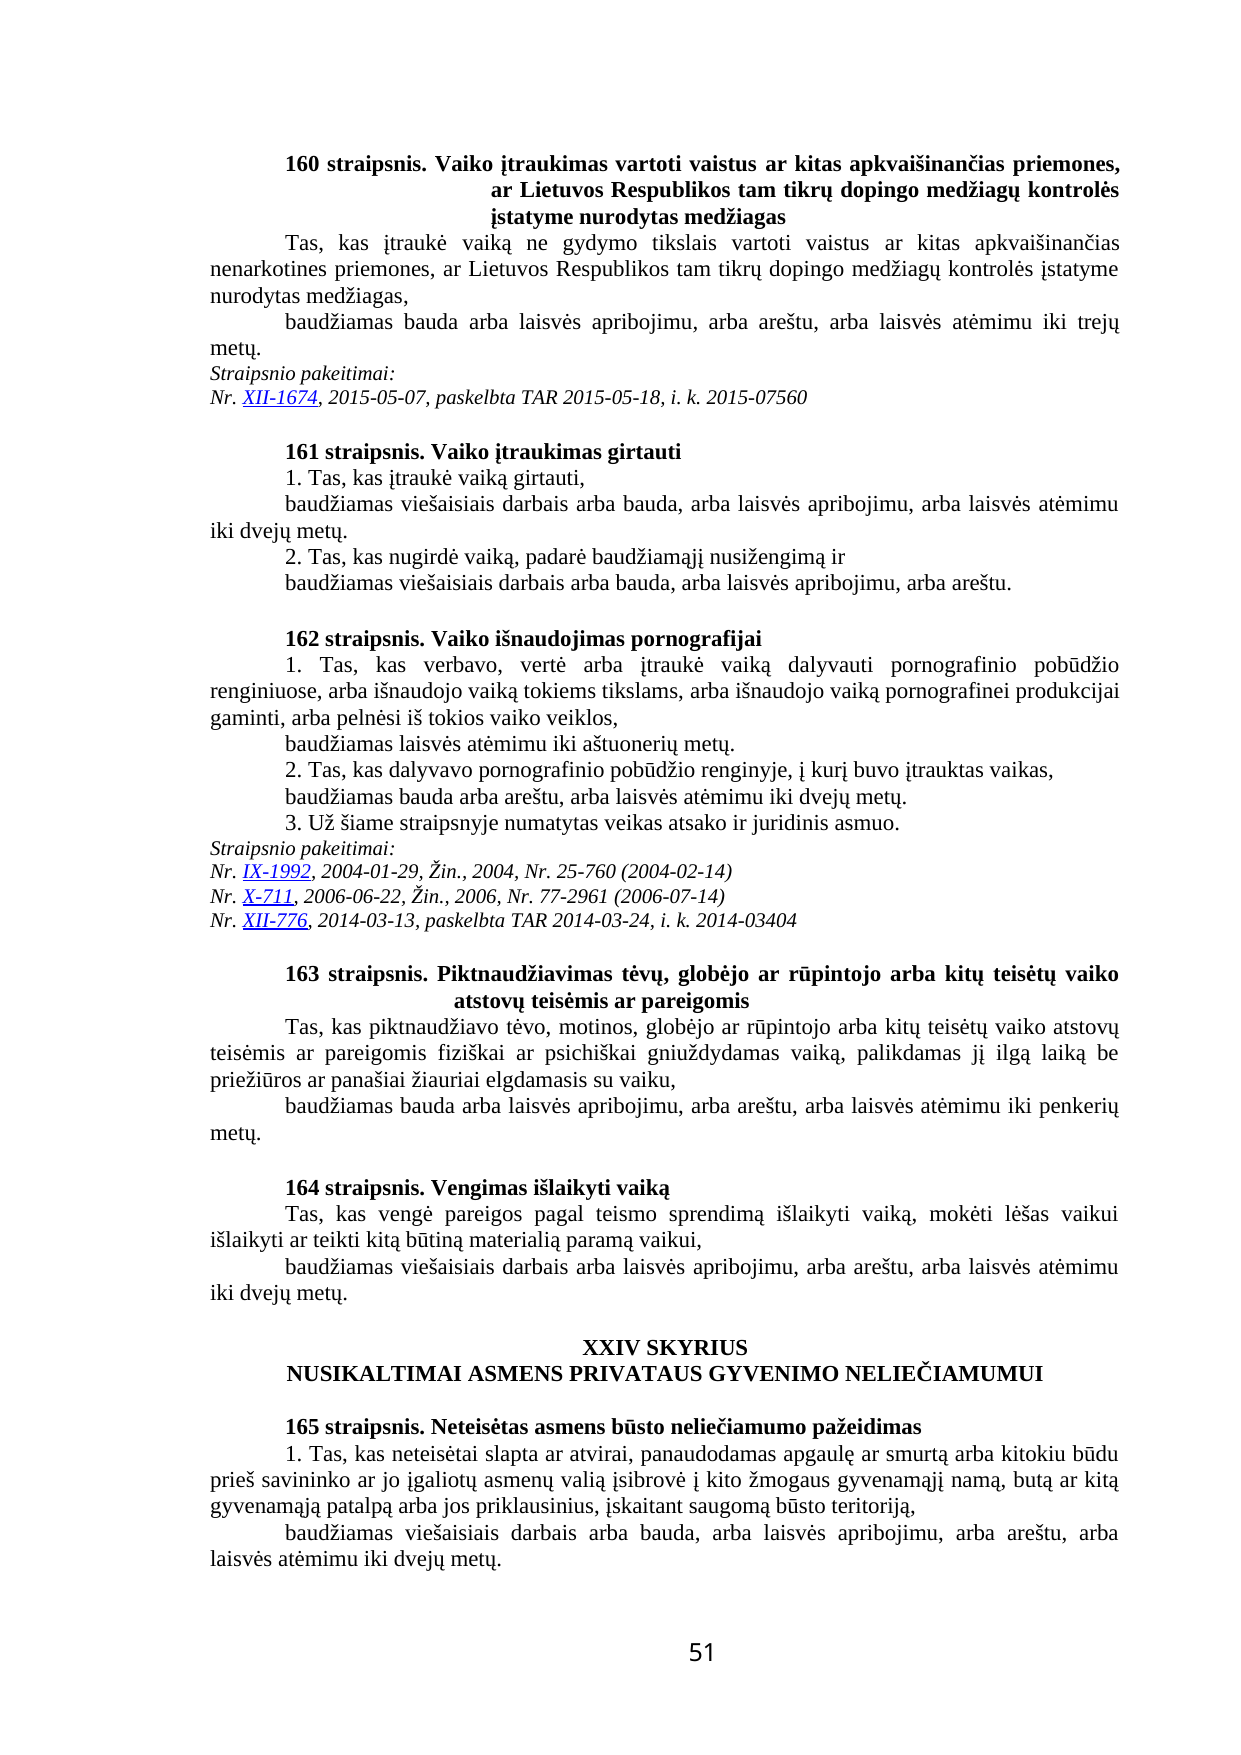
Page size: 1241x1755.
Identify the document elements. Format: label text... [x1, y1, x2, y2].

text 1. Tas, kas neteisėtai slapta ar atvirai, panaudodamas apgaulę ar smurtą arba kitokiu būdu prieš savininko ar jo įgaliotų asmenų valią įsibrovė į kito žmogaus gyvenamąjį namą, butą ar kitą gyvenamąją patalpą arba jos priklausinius, įskaitant saugomą būsto teritoriją, [210, 1439, 1120, 1519]
text Tas, kas vengė pareigos pagal teismo sprendimą išlaikyti vaiką, mokėti lėšas vaikui išlaikyti ar teikti kitą būtiną materialią paramą vaikui, [210, 1200, 1120, 1253]
text baudžiamas viešaisiais darbais arba bauda, arba laisvės apribojimu, arba areštu, arba laisvės atėmimu iki dvejų metų. [210, 1519, 1120, 1571]
text 165 straipsnis. Neteisėtas asmens būsto neliečiamumo pažeidimas [210, 1413, 1120, 1439]
text 2. Tas, kas dalyvavo pornografinio pobūdžio renginyje, į kurį buvo įtrauktas vaikas, [210, 756, 1120, 783]
text Nr. XII-1674, 2015-05-07, paskelbta TAR 2015-05-18, i. k. 2015-07560 [210, 385, 1120, 409]
text Tas, kas įtraukė vaiką ne gydymo tikslais vartoti vaistus ar kitas apkvaišinančias nenarkotines priemones, ar Lietuvos Respublikos tam tikrų dopingo medžiagų kontrolės įstatyme nurodytas medžiagas, [210, 229, 1120, 308]
text baudžiamas viešaisiais darbais arba bauda, arba laisvės apribojimu, arba areštu. [210, 569, 1120, 596]
text baudžiamas bauda arba areštu, arba laisvės atėmimu iki dvejų metų. [210, 783, 1120, 809]
text baudžiamas bauda arba laisvės apribojimu, arba areštu, arba laisvės atėmimu iki penkerių metų. [210, 1092, 1120, 1145]
text Straipsnio pakeitimai: [210, 361, 1120, 385]
text baudžiamas bauda arba laisvės apribojimu, arba areštu, arba laisvės atėmimu iki trejų metų. [210, 308, 1120, 361]
text 3. Už šiame straipsnyje numatytas veikas atsako ir juridinis asmuo. [210, 809, 1120, 835]
text 1. Tas, kas verbavo, vertė arba įtraukė vaiką dalyvauti pornografinio pobūdžio renginiuose, arba išnaudojo vaiką tokiems tikslams, arba išnaudojo vaiką pornografinei produkcijai gaminti, arba pelnėsi iš tokios vaiko veiklos, [210, 651, 1120, 730]
text 1. Tas, kas įtraukė vaiką girtauti, [210, 464, 1120, 490]
text Nr. XII-776, 2014-03-13, paskelbta TAR 2014-03-24, i. k. 2014-03404 [210, 908, 1120, 932]
text 164 straipsnis. Vengimas išlaikyti vaiką [210, 1174, 1120, 1200]
text Nr. IX-1992, 2004-01-29, Žin., 2004, Nr. 25-760 (2004-02-14) [210, 859, 1120, 883]
text Straipsnio pakeitimai: [210, 835, 1120, 859]
text baudžiamas laisvės atėmimu iki aštuonerių metų. [210, 730, 1120, 756]
text 163 straipsnis. Piktnaudžiavimas tėvų, globėjo ar rūpintojo arba kitų teisėtų vaiko atstovų teisėmis ar pareigomis [285, 960, 1120, 1013]
text 162 straipsnis. Vaiko išnaudojimas pornografijai [210, 624, 1120, 651]
text 160 straipsnis. Vaiko įtraukimas vartoti vaistus ar kitas apkvaišinančias priemones, ar Lietuvos Respublikos tam tikrų dopingo medžiagų kontrolės įstatyme nurodytas medžiagas [285, 150, 1120, 229]
text baudžiamas viešaisiais darbais arba bauda, arba laisvės apribojimu, arba laisvės atėmimu iki dvejų metų. [210, 490, 1120, 543]
text 161 straipsnis. Vaiko įtraukimas girtauti [210, 438, 1120, 464]
text Tas, kas piktnaudžiavo tėvo, motinos, globėjo ar rūpintojo arba kitų teisėtų vaiko atstovų teisėmis ar pareigomis fiziškai ar psichiškai gniuždydamas vaiką, palikdamas jį ilgą laiką be priežiūros ar panašiai žiauriai elgdamasis su vaiku, [210, 1013, 1120, 1092]
text baudžiamas viešaisiais darbais arba laisvės apribojimu, arba areštu, arba laisvės atėmimu iki dvejų metų. [210, 1253, 1120, 1305]
text Nr. X-711, 2006-06-22, Žin., 2006, Nr. 77-2961 (2006-07-14) [210, 883, 1120, 908]
text NUSIKALTIMAI ASMENS PRIVATAUS GYVENIMO NELIEČIAMUMUI [210, 1361, 1120, 1387]
text 2. Tas, kas nugirdė vaiką, padarė baudžiamąjį nusižengimą ir [210, 543, 1120, 569]
subtitle XXIV SKYRIUS [210, 1334, 1120, 1361]
